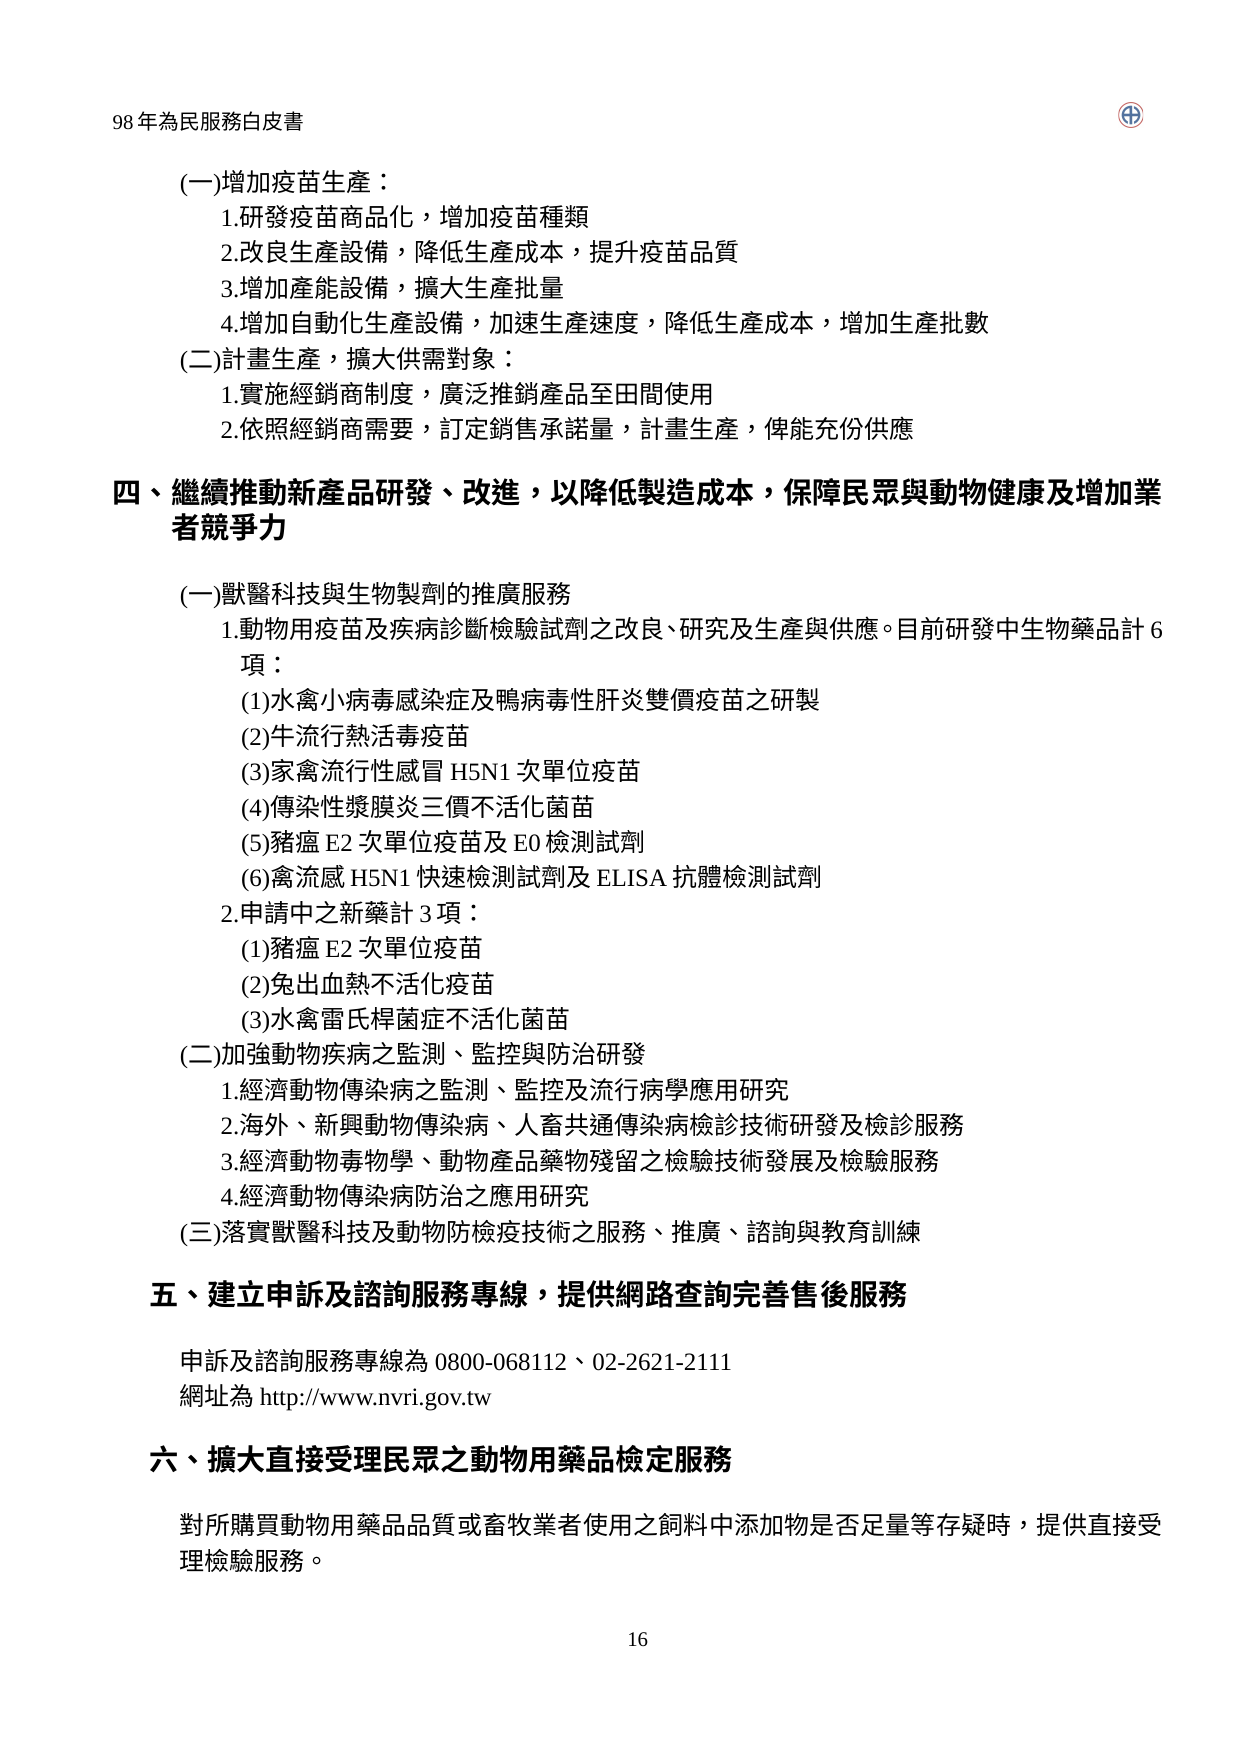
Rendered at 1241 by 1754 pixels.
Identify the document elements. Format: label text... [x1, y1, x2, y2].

text 4.增加自動化生產設備，加速生產速度，降低生產成本，增加生產批數 [220, 304, 1162, 340]
text 網址為http://www.nvri.gov.tw [179, 1377, 1162, 1413]
text 2.海外、新興動物傳染病、人畜共通傳染病檢診技術研發及檢診服務 [220, 1106, 1162, 1142]
picture [1118, 102, 1144, 128]
text (3)水禽雷氏桿菌症不活化菌苗 [241, 1000, 1162, 1036]
text 六、擴大直接受理民眾之動物用藥品檢定服務 [149, 1442, 1162, 1477]
text 1.研發疫苗商品化，增加疫苗種類 [220, 198, 1162, 233]
text (2)兔出血熱不活化疫苗 [241, 965, 1162, 1000]
text (4)傳染性漿膜炎三價不活化菌苗 [241, 788, 1162, 823]
text (1)水禽小病毒感染症及鴨病毒性肝炎雙價疫苗之研製 [241, 681, 1162, 717]
text (一)獸醫科技與生物製劑的推廣服務 [179, 575, 1162, 611]
text (一)增加疫苗生產： [179, 163, 1162, 198]
text (1)豬瘟E2次單位疫苗 [241, 929, 1162, 965]
text 四、繼續推動新產品研發、改進，以降低製造成本，保障民眾與動物健康及增加業者競爭力 [112, 475, 1162, 546]
text 3.經濟動物毒物學、動物產品藥物殘留之檢驗技術發展及檢驗服務 [220, 1142, 1162, 1177]
text 五、建立申訴及諮詢服務專線，提供網路查詢完善售後服務 [149, 1277, 1162, 1313]
text (6)禽流感H5N1快速檢測試劑及ELISA抗體檢測試劑 [241, 858, 1162, 894]
text 4.經濟動物傳染病防治之應用研究 [220, 1177, 1162, 1213]
text (5)豬瘟E2次單位疫苗及E0檢測試劑 [241, 823, 1162, 858]
text 1.實施經銷商制度，廣泛推銷產品至田間使用 [220, 375, 1162, 411]
text (二)加強動物疾病之監測、監控與防治研發 [179, 1036, 1162, 1071]
text 2.依照經銷商需要，訂定銷售承諾量，計畫生產，俾能充份供應 [220, 411, 1162, 446]
text 1.經濟動物傳染病之監測、監控及流行病學應用研究 [220, 1071, 1162, 1106]
text 申訴及諮詢服務專線為0800-068112、02-2621-2111 [179, 1342, 1162, 1377]
text 2.改良生產設備，降低生產成本，提升疫苗品質 [220, 233, 1162, 269]
text (三)落實獸醫科技及動物防檢疫技術之服務、推廣、諮詢與教育訓練 [179, 1213, 1162, 1248]
text 對所購買動物用藥品品質或畜牧業者使用之飼料中添加物是否足量等存疑時，提供直接受理檢驗服務。 [179, 1506, 1162, 1577]
text 3.增加產能設備，擴大生產批量 [220, 269, 1162, 304]
text (二)計畫生產，擴大供需對象： [179, 340, 1162, 375]
text 2.申請中之新藥計3項： [220, 894, 1162, 929]
text (2)牛流行熱活毒疫苗 [241, 717, 1162, 752]
text (3)家禽流行性感冒H5N1次單位疫苗 [241, 752, 1162, 788]
text 1.動物用疫苗及疾病診斷檢驗試劑之改良、研究及生產與供應。目前研發中生物藥品計6項： [220, 611, 1162, 681]
